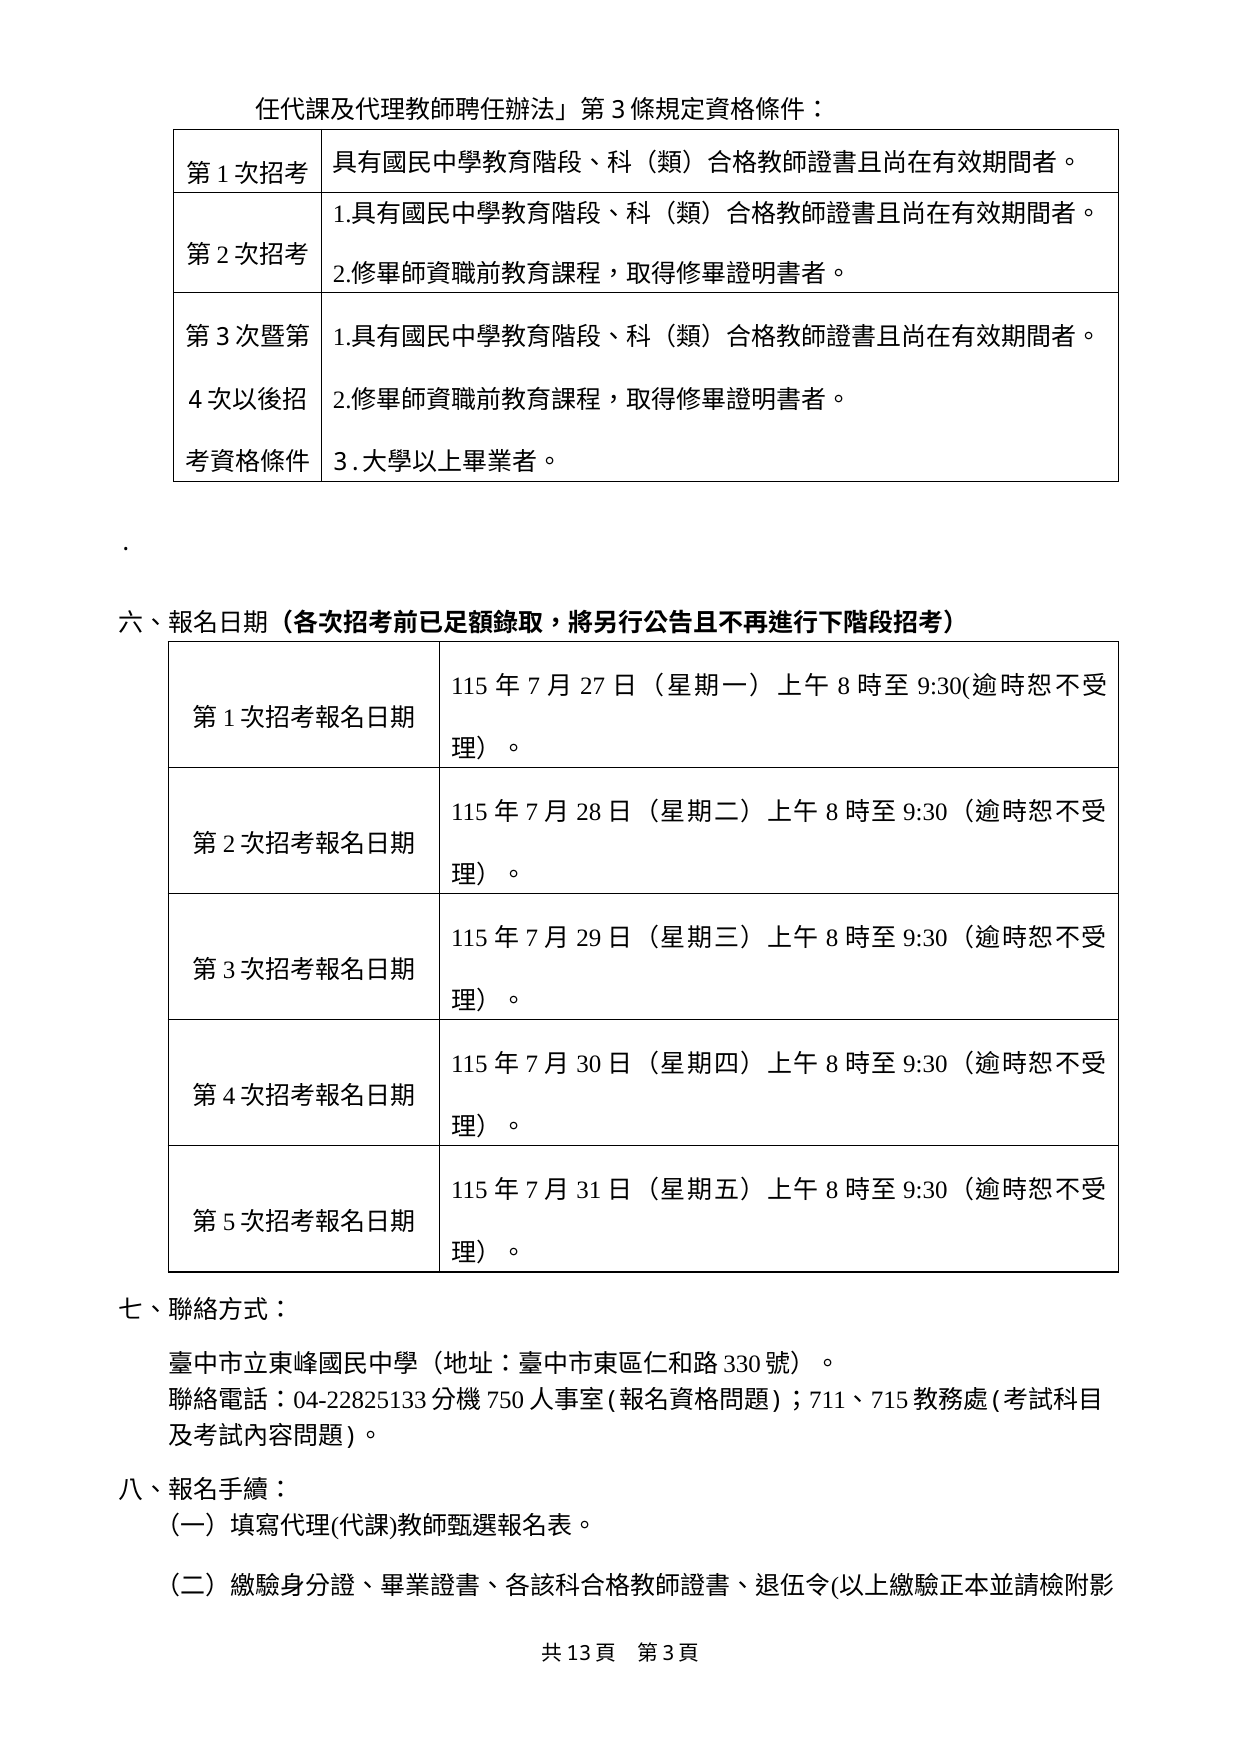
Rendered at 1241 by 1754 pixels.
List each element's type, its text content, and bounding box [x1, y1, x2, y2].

text 七、聯絡方式： [118, 1290, 1122, 1326]
table_cell 第4次招考報名日期 [169, 1020, 439, 1145]
table_cell 第3次暨第4次以後招考資格條件 [174, 293, 321, 481]
table_header 具有國民中學教育階段、科（類）合格教師證書且尚在有效期間者。 [322, 130, 1118, 192]
text （二）繳驗身分證、畢業證書、各該科合格教師證書、退伍令(以上繳驗正本並請檢附影 [156, 1542, 1122, 1604]
table_cell 第3次招考報名日期 [169, 894, 439, 1019]
table_header 115年7月27日（星期一）上午8時至9:30(逾時恕不受理）。 [440, 642, 1118, 767]
table_header 第1次招考報名日期 [169, 642, 439, 767]
table_cell 1.具有國民中學教育階段、科（類）合格教師證書且尚在有效期間者。 2.修畢師資職前教育課程，取得修畢證明書者。 [322, 193, 1118, 292]
table_cell 115年7月30日（星期四）上午8時至9:30（逾時恕不受理）。 [440, 1020, 1118, 1145]
table_cell 第2次招考 [174, 193, 321, 292]
table_cell 第5次招考報名日期 [169, 1146, 439, 1271]
text 六、報名日期（各次招考前已足額錄取，將另行公告且不再進行下階段招考） [118, 579, 1122, 641]
text 任代課及代理教師聘任辦法」第3條規定資格條件： [231, 66, 1122, 129]
table_cell 115年7月29日（星期三）上午8時至9:30（逾時恕不受理）。 [440, 894, 1118, 1019]
table_header 第1次招考 [174, 130, 321, 192]
text . [118, 499, 1122, 561]
table_cell 115年7月31日（星期五）上午8時至9:30（逾時恕不受理）。 [440, 1146, 1118, 1271]
text 臺中市立東峰國民中學（地址：臺中市東區仁和路330號）。 [118, 1343, 1122, 1379]
text （一）填寫代理(代課)教師甄選報名表。 [118, 1506, 1122, 1542]
table_cell 1.具有國民中學教育階段、科（類）合格教師證書且尚在有效期間者。 2.修畢師資職前教育課程，取得修畢證明書者。 3.大學以上畢業者。 [322, 293, 1118, 481]
text 聯絡電話：04-22825133分機750人事室(報名資格問題)；711、715教務處(考試科目及考試內容問題)。 [168, 1379, 1122, 1452]
table_cell 115年7月28日（星期二）上午8時至9:30（逾時恕不受理）。 [440, 768, 1118, 893]
text 八、報名手續： [118, 1469, 1122, 1506]
table_cell 第2次招考報名日期 [169, 768, 439, 893]
